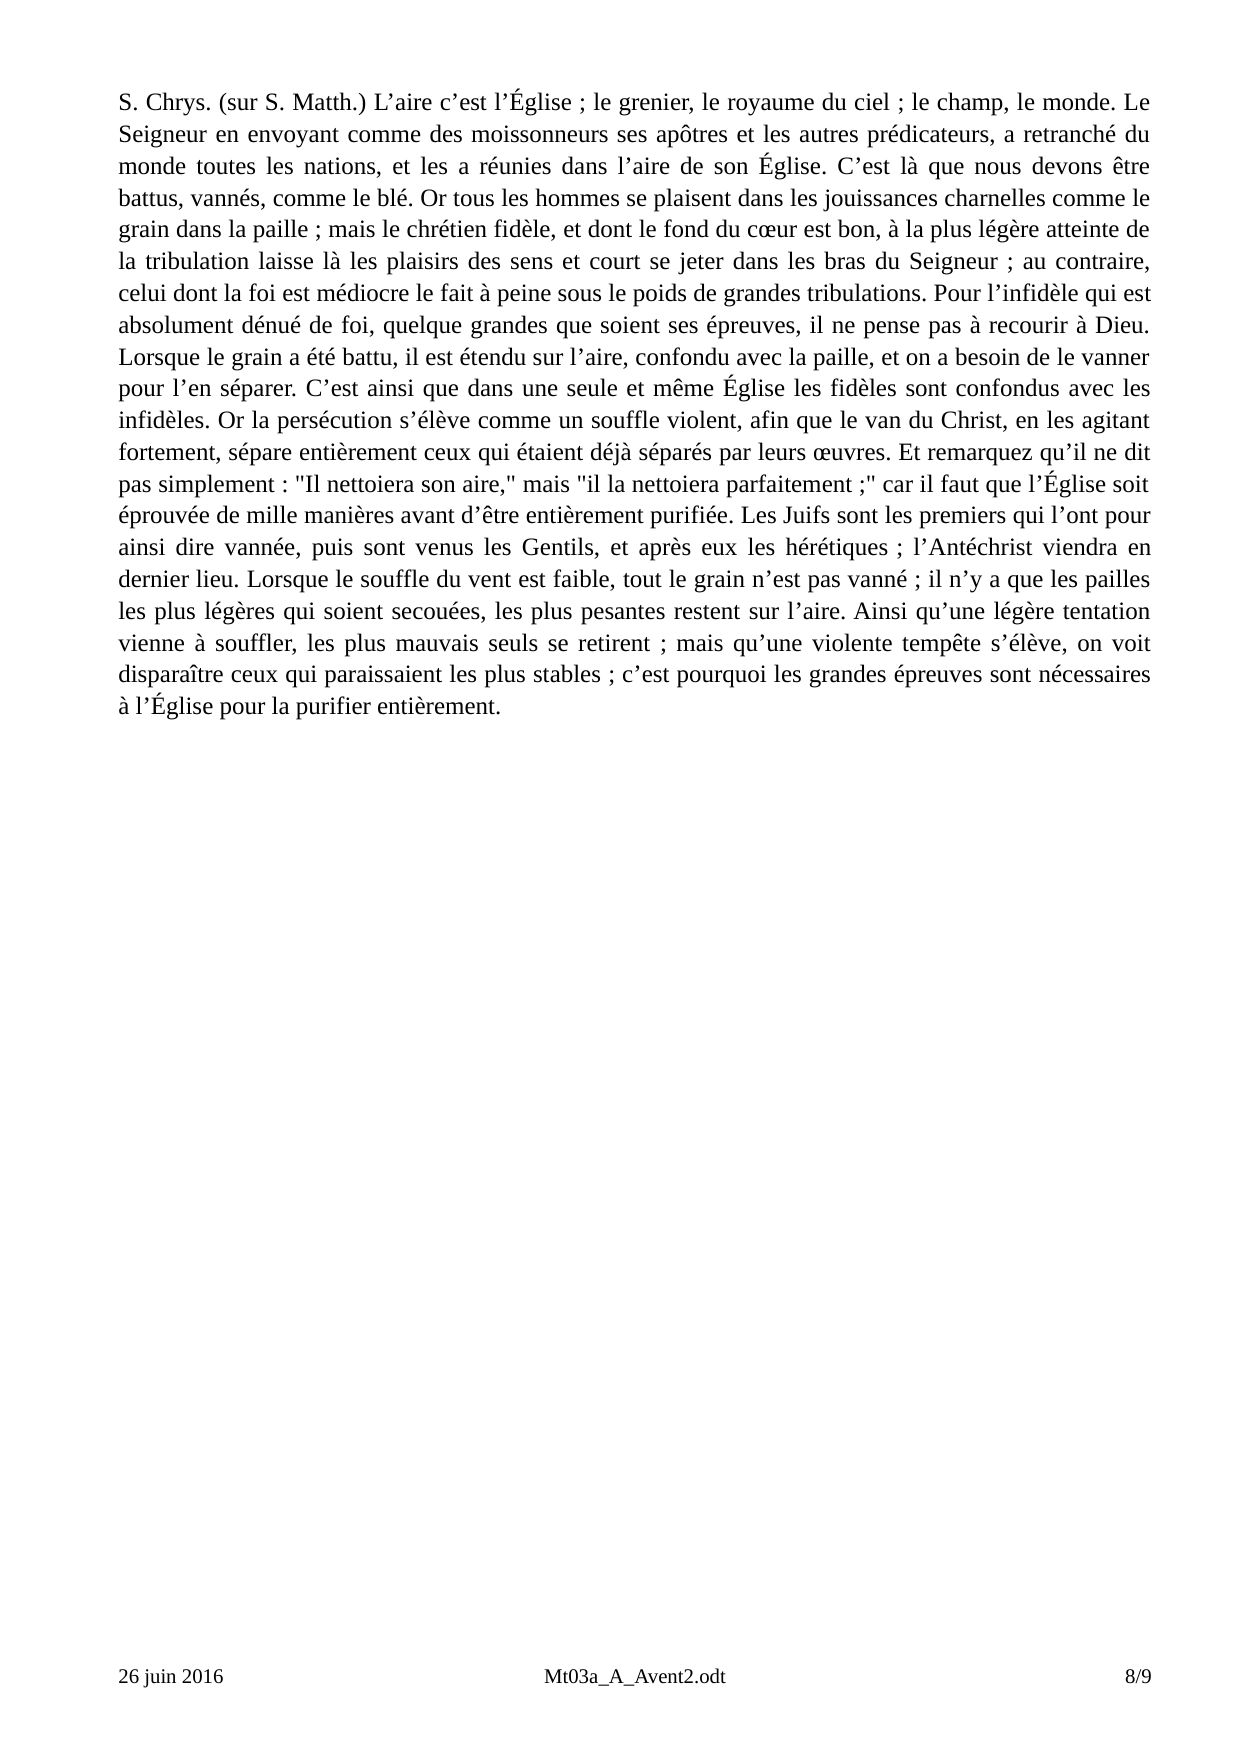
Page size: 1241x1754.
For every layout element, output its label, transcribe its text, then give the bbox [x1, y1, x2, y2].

text S. Chrys. (sur S. Matth.) L’aire c’est l’Église ; le grenier, le royaume du ciel ; le champ, le monde. Le Seigneur en envoyant comme des moissonneurs ses apôtres et les autres prédicateurs, a retranché du monde toutes les nations, et les a réunies dans l’aire de son Église. C’est là que nous devons être battus, vannés, comme le blé. Or tous les hommes se plaisent dans les jouissances charnelles comme le grain dans la paille ; mais le chrétien fidèle, et dont le fond du cœur est bon, à la plus légère atteinte de la tribulation laisse là les plaisirs des sens et court se jeter dans les bras du Seigneur ; au contraire, celui dont la foi est médiocre le fait à peine sous le poids de grandes tribulations. Pour l’infidèle qui est absolument dénué de foi, quelque grandes que soient ses épreuves, il ne pense pas à recourir à Dieu. Lorsque le grain a été battu, il est étendu sur l’aire, confondu avec la paille, et on a besoin de le vanner pour l’en séparer. C’est ainsi que dans une seule et même Église les fidèles sont confondus avec les infidèles. Or la persécution s’élève comme un souffle violent, afin que le van du Christ, en les agitant fortement, sépare entièrement ceux qui étaient déjà séparés par leurs œuvres. Et remarquez qu’il ne dit pas simplement : "Il nettoiera son aire," mais "il la nettoiera parfaitement ;" car il faut que l’Église soit éprouvée de mille manières avant d’être entièrement purifiée. Les Juifs sont les premiers qui l’ont pour ainsi dire vannée, puis sont venus les Gentils, et après eux les hérétiques ; l’Antéchrist viendra en dernier lieu. Lorsque le souffle du vent est faible, tout le grain n’est pas vanné ; il n’y a que les pailles les plus légères qui soient secouées, les plus pesantes restent sur l’aire. Ainsi qu’une légère tentation vienne à souffler, les plus mauvais seuls se retirent ; mais qu’une violente tempête s’élève, on voit disparaître ceux qui paraissaient les plus stables ; c’est pourquoi les grandes épreuves sont nécessaires à l’Église pour la purifier entièrement. [118, 88, 1152, 720]
